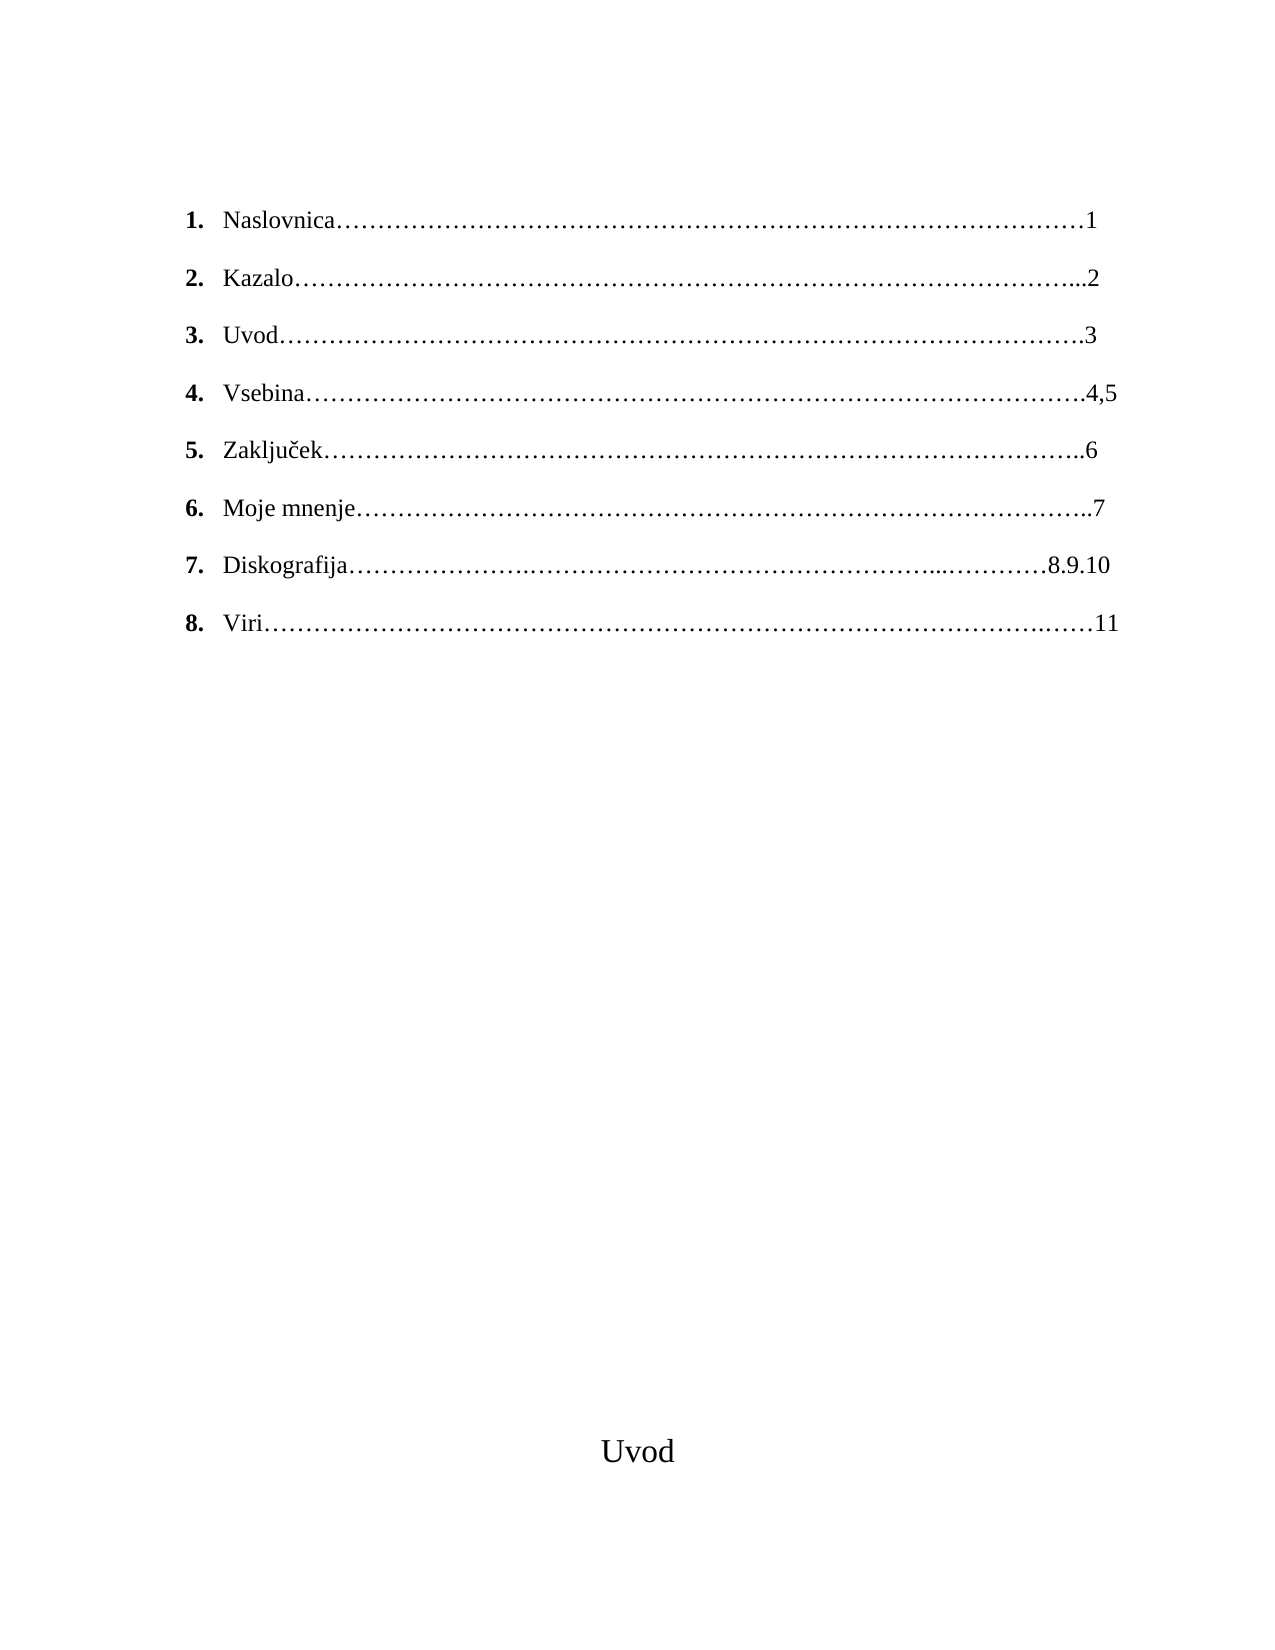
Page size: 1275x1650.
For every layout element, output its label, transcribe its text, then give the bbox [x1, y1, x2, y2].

text Uvod [148, 1432, 1127, 1470]
list Diskografija………………….…………………………………………...…………8.9.10 [185, 550, 1127, 579]
list Vsebina………………………………………………………………………………….4,5 [185, 378, 1127, 406]
list Naslovnica………………………………………………………………………………1 [185, 205, 1127, 234]
list Kazalo…………………………………………………………………………………...2 [185, 263, 1127, 291]
list Uvod…………………………………………………………………………………….3 [185, 320, 1127, 349]
list Zaključek………………………………………………………………………………..6 [185, 435, 1127, 464]
list Viri………………………………………………………………………………….……11 [185, 608, 1127, 636]
list Moje mnenje……………………………………………………………………………..7 [185, 493, 1127, 521]
